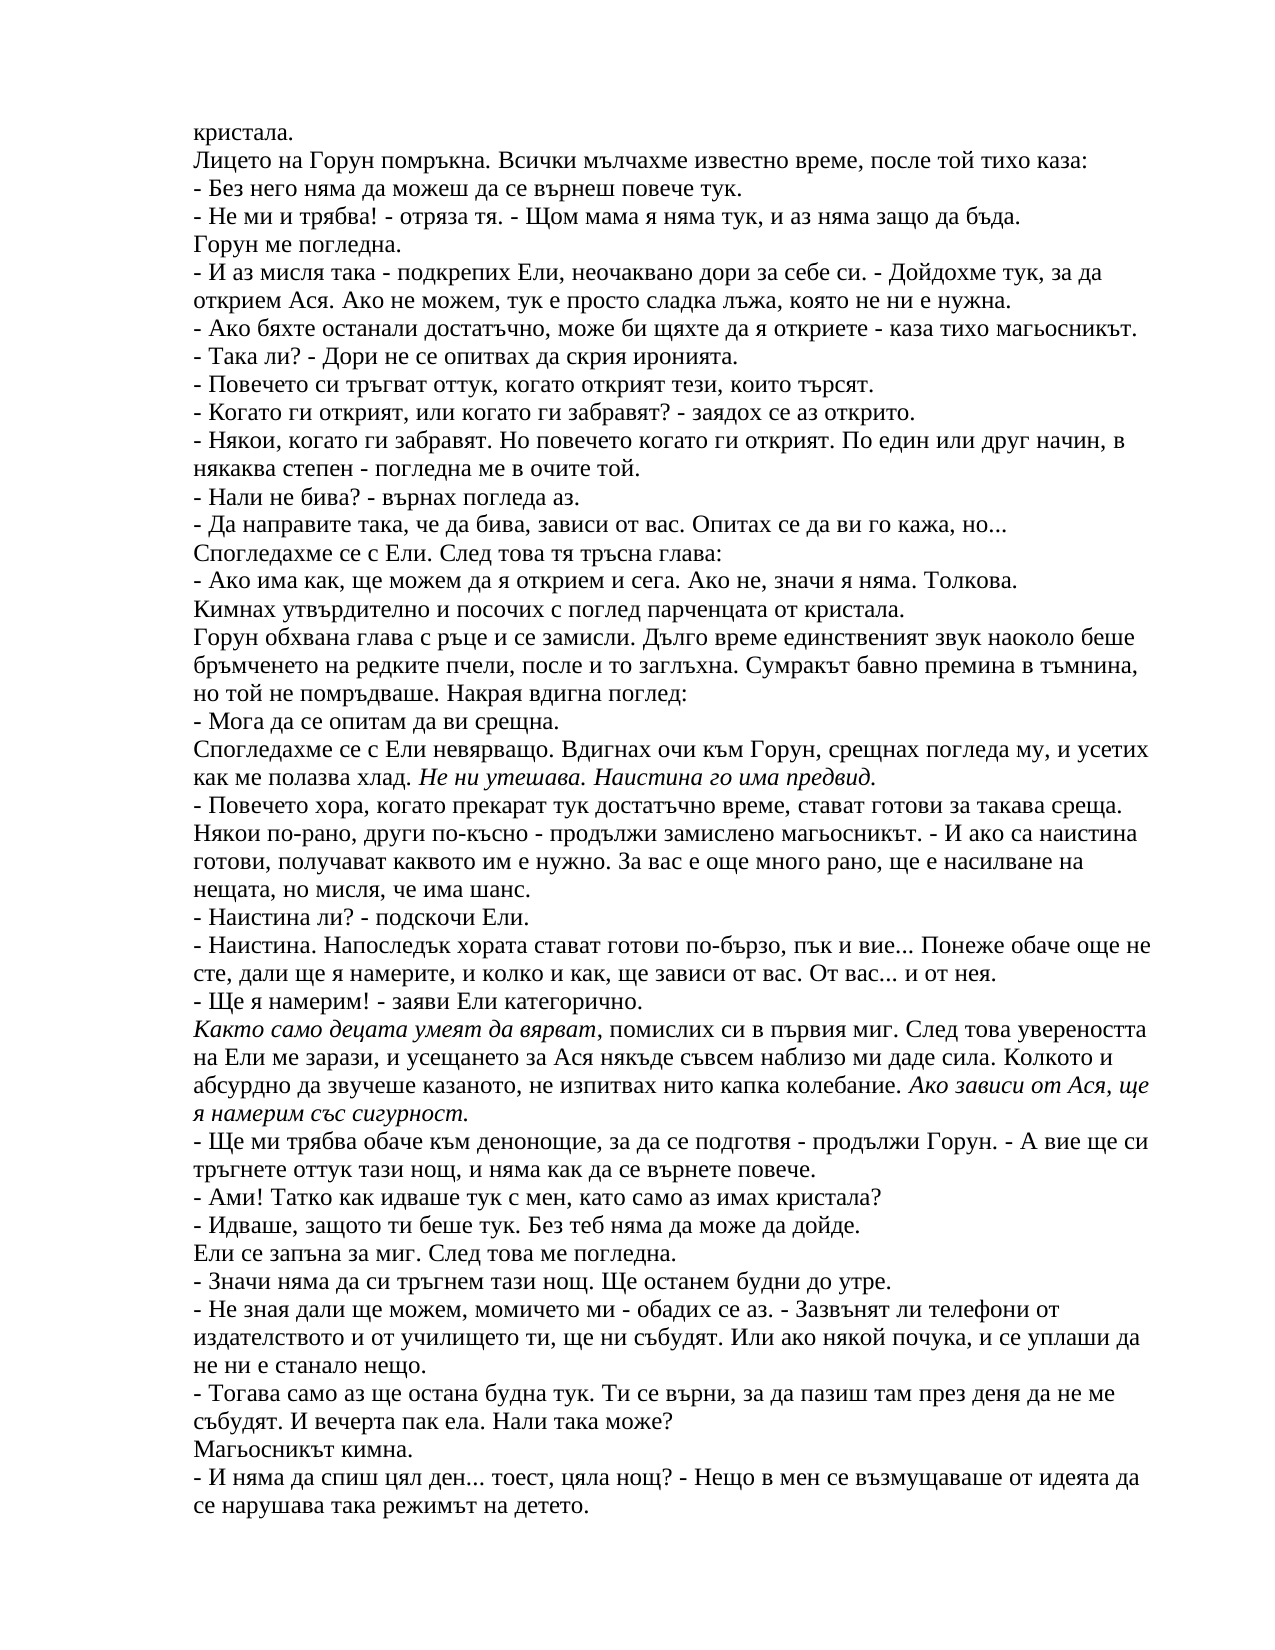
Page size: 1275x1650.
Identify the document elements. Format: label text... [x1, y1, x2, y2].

text - И няма да спиш цял ден... тоест, цяла нощ? - Нещо в мен се възмущаваше от идеята да се нарушава така режимът на детето. [193, 1463, 1157, 1519]
text Горун обхвана глава с ръце и се замисли. Дълго време единственият звук наоколо беше бръмченето на редките пчели, после и то заглъхна. Сумракът бавно премина в тъмнина, но той не помръдваше. Накрая вдигна поглед: [193, 622, 1157, 707]
text - Не зная дали ще можем, момичето ми - обадих се аз. - Зазвънят ли телефони от издателството и от училището ти, ще ни събудят. Или ако някой почука, и се уплаши да не ни е станало нещо. [193, 1295, 1157, 1379]
text Спогледахме се с Ели. След това тя тръсна глава: [193, 538, 1157, 566]
text - Така ли? - Дори не се опитвах да скрия иронията. [193, 342, 1157, 370]
text - Значи няма да си тръгнем тази нощ. Ще останем будни до утре. [193, 1267, 1157, 1295]
text - Ако бяхте останали достатъчно, може би щяхте да я откриете - каза тихо магьосникът. [193, 314, 1157, 342]
text - Без него няма да можеш да се върнеш повече тук. [193, 174, 1157, 202]
text кристала. [193, 118, 1157, 146]
text Както само децата умеят да вярват, помислих си в първия миг. След това увереността на Ели ме зарази, и усещането за Ася някъде съвсем наблизо ми даде сила. Колкото и абсурдно да звучеше казаното, не изпитвах нито капка колебание. Ако зависи от Ася, ще я намерим със сигурност. [193, 1015, 1157, 1127]
text Лицето на Горун помръкна. Всички мълчахме известно време, после той тихо каза: [193, 146, 1157, 174]
text - Наистина. Напоследък хората стават готови по-бързо, пък и вие... Понеже обаче още не сте, дали ще я намерите, и колко и как, ще зависи от вас. От вас... и от нея. [193, 931, 1157, 987]
text - Ще я намерим! - заяви Ели категорично. [193, 987, 1157, 1015]
text - Повечето хора, когато прекарат тук достатъчно време, стават готови за такава среща. Някои по-рано, други по-късно - продължи замислено магьосникът. - И ако са наистина готови, получават каквото им е нужно. За вас е още много рано, ще е насилване на нещата, но мисля, че има шанс. [193, 791, 1157, 903]
text - Повечето си тръгват оттук, когато открият тези, които търсят. [193, 370, 1157, 398]
text Ели се запъна за миг. След това ме погледна. [193, 1239, 1157, 1267]
text Кимнах утвърдително и посочих с поглед парченцата от кристала. [193, 594, 1157, 622]
text - Когато ги открият, или когато ги забравят? - заядох се аз открито. [193, 398, 1157, 426]
text - Ако има как, ще можем да я открием и сега. Ако не, значи я няма. Толкова. [193, 566, 1157, 594]
text - Да направите така, че да бива, зависи от вас. Опитах се да ви го кажа, но... [193, 510, 1157, 538]
text - Не ми и трябва! - отряза тя. - Щом мама я няма тук, и аз няма защо да бъда. [193, 202, 1157, 230]
text - Ами! Татко как идваше тук с мен, като само аз имах кристала? [193, 1183, 1157, 1211]
text - Мога да се опитам да ви срещна. [193, 707, 1157, 734]
text - Нали не бива? - върнах погледа аз. [193, 482, 1157, 510]
text - Тогава само аз ще остана будна тук. Ти се върни, за да пазиш там през деня да не ме събудят. И вечерта пак ела. Нали така може? [193, 1379, 1157, 1435]
text Горун ме погледна. [193, 230, 1157, 258]
text Спогледахме се с Ели невярващо. Вдигнах очи към Горун, срещнах погледа му, и усетих как ме полазва хлад. Не ни утешава. Наистина го има предвид. [193, 734, 1157, 791]
text - Идваше, защото ти беше тук. Без теб няма да може да дойде. [193, 1211, 1157, 1239]
text - И аз мисля така - подкрепих Ели, неочаквано дори за себе си. - Дойдохме тук, за да открием Ася. Ако не можем, тук е просто сладка лъжа, която не ни е нужна. [193, 258, 1157, 314]
text Магьосникът кимна. [193, 1435, 1157, 1463]
text - Някои, когато ги забравят. Но повечето когато ги открият. По един или друг начин, в някаква степен - погледна ме в очите той. [193, 426, 1157, 482]
text - Наистина ли? - подскочи Ели. [193, 903, 1157, 931]
text - Ще ми трябва обаче към денонощие, за да се подготвя - продължи Горун. - А вие ще си тръгнете оттук тази нощ, и няма как да се върнете повече. [193, 1127, 1157, 1183]
